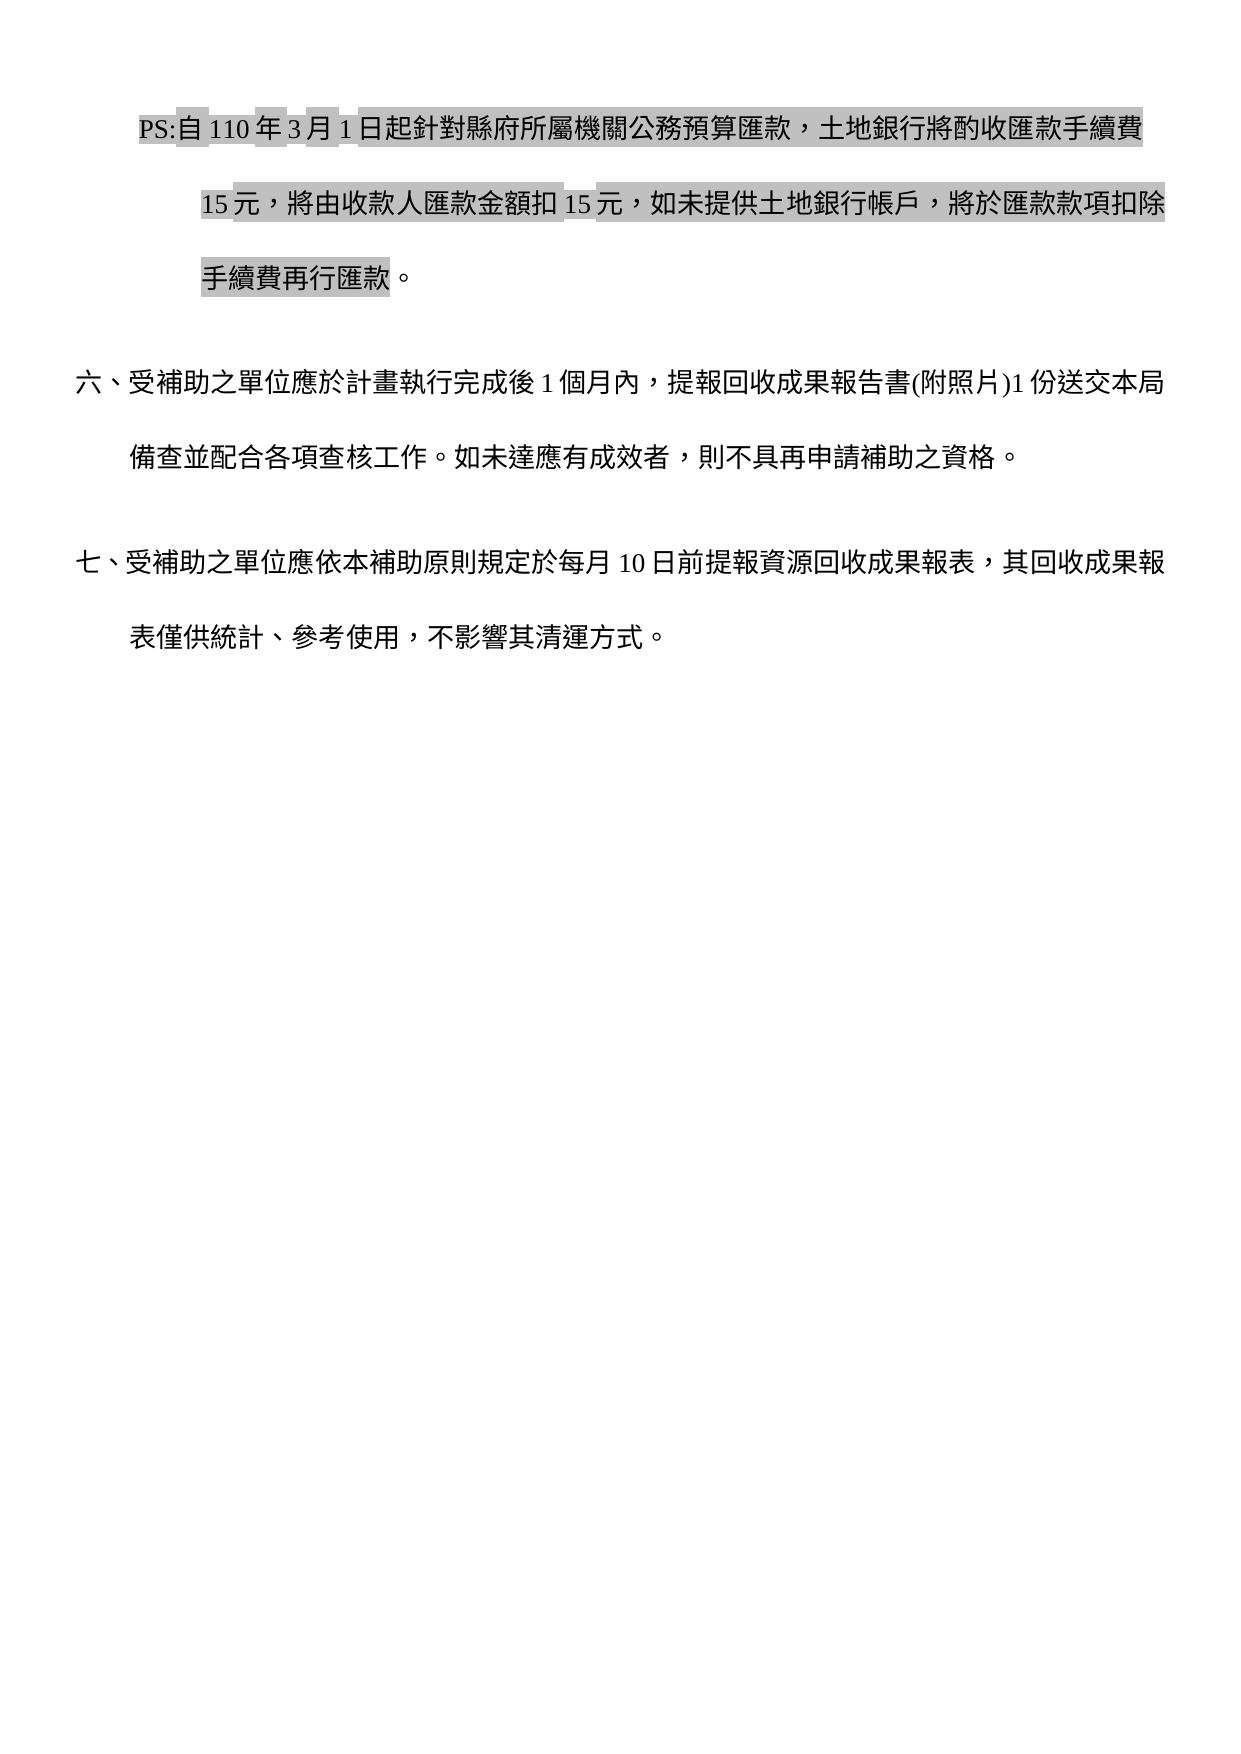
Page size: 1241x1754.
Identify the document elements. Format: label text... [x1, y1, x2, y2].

text PS:自110年3月1日起針對縣府所屬機關公務預算匯款，土地銀行將酌收匯款手續費15元，將由收款人匯款金額扣15元，如未提供土地銀行帳戶，將於匯款款項扣除手續費再行匯款。 [125, 89, 1165, 314]
text 七、受補助之單位應依本補助原則規定於每月10日前提報資源回收成果報表，其回收成果報表僅供統計、參考使用，不影響其清運方式。 [75, 523, 1165, 673]
text 六、受補助之單位應於計畫執行完成後1個月內，提報回收成果報告書(附照片)1份送交本局備查並配合各項查核工作。如未達應有成效者，則不具再申請補助之資格。 [75, 344, 1165, 494]
